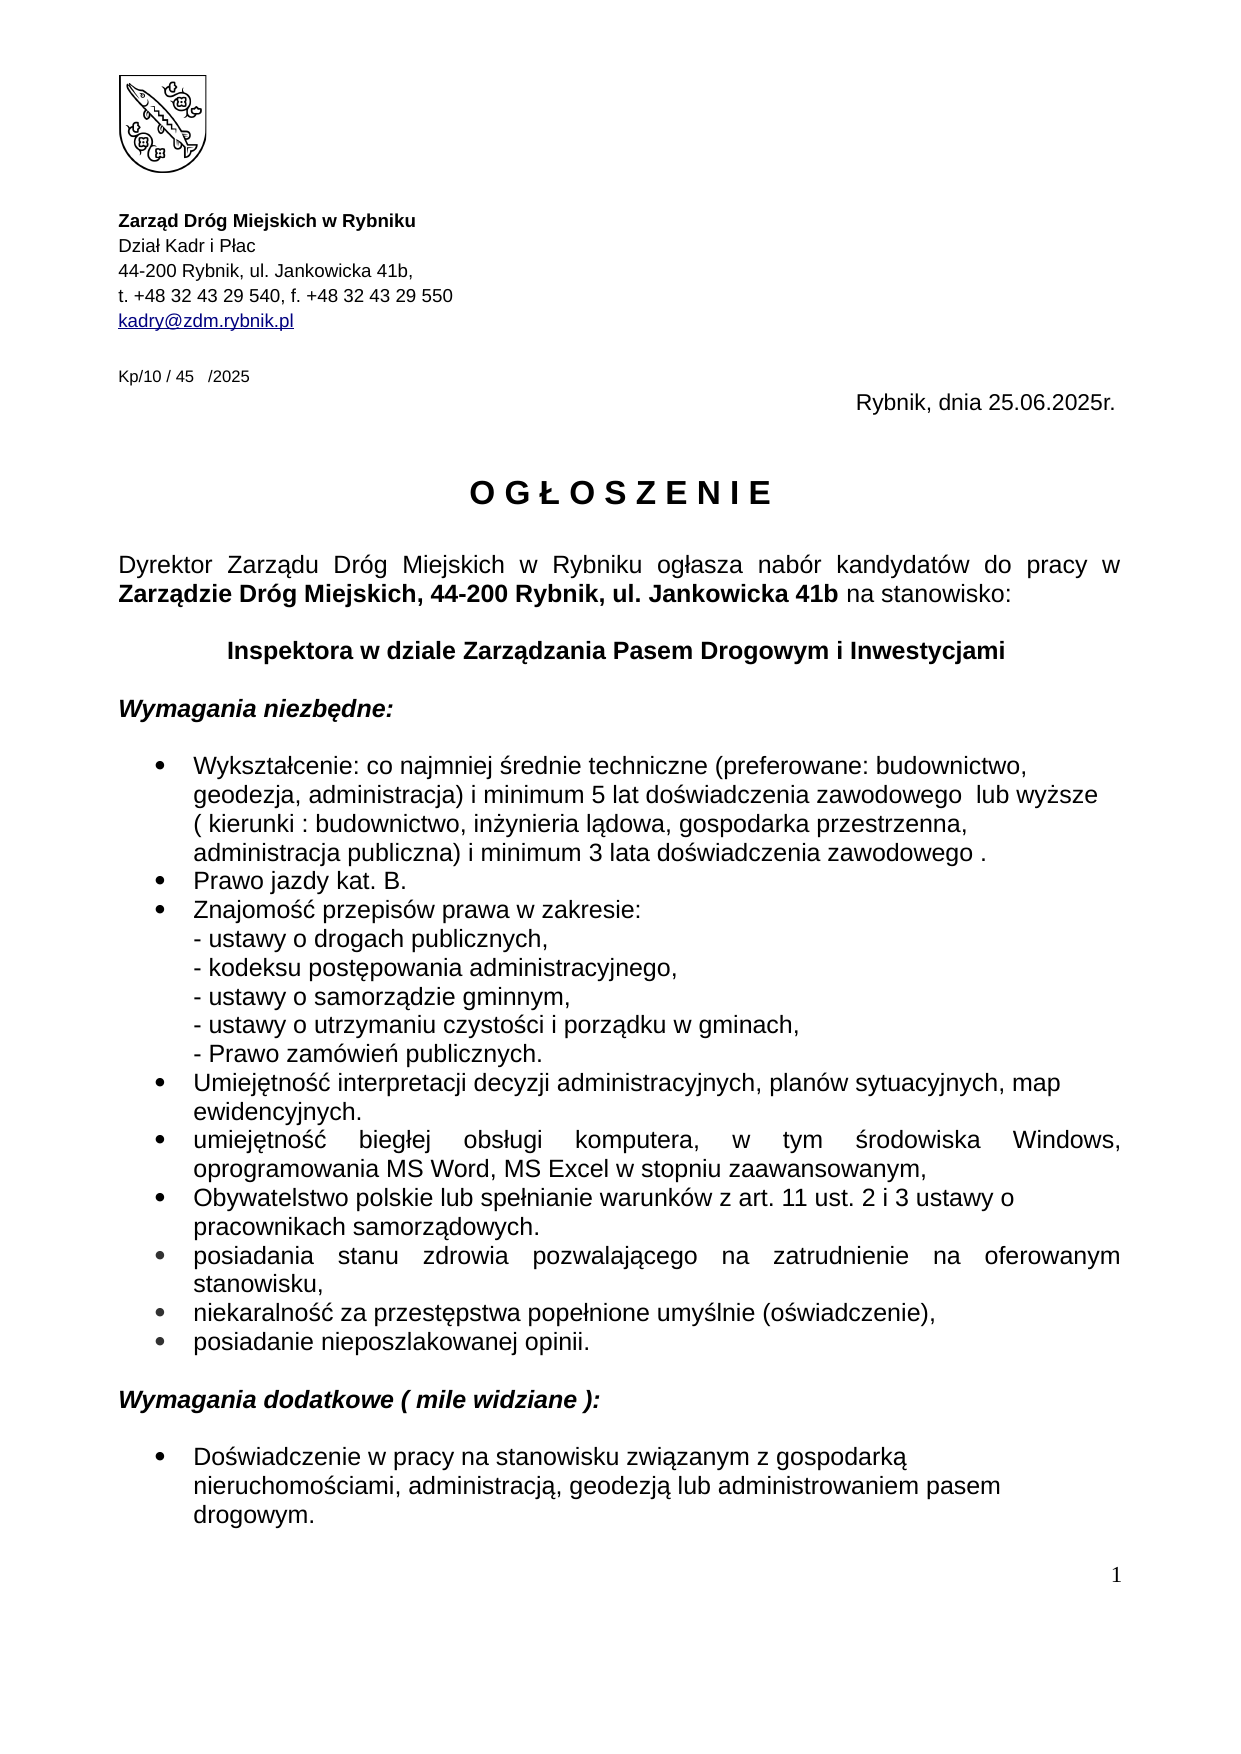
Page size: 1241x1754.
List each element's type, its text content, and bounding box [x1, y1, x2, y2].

list Obywatelstwo polskie lub spełnianie warunków z art. 11 ust. 2 i 3 ustawy o pracownikach samorządowych. [156, 1183, 1122, 1241]
text Dział Kadr i Płac [118, 235, 1122, 257]
list - Prawo zamówień publicznych. [156, 1039, 1122, 1068]
text Dyrektor Zarządu Dróg Miejskich w Rybniku ogłasza nabór kandydatów do pracy w Zarządzie Dróg Miejskich, 44-200 Rybnik, ul. Jankowicka 41b na stanowisko: [118, 550, 1122, 607]
list - ustawy o utrzymaniu czystości i porządku w gminach, [156, 1010, 1122, 1039]
text Zarząd Dróg Miejskich w Rybniku [118, 210, 1122, 232]
list niekaralność za przestępstwa popełnione umyślnie (oświadczenie), [156, 1298, 1122, 1327]
list - ustawy o samorządzie gminnym, [156, 982, 1122, 1010]
list posiadanie nieposzlakowanej opinii. [156, 1327, 1122, 1356]
list - ustawy o drogach publicznych, [156, 924, 1122, 953]
list posiadania stanu zdrowia pozwalającego na zatrudnienie na oferowanym stanowisku, [156, 1241, 1122, 1298]
text Rybnik, dnia 25.06.2025r. [782, 389, 1122, 416]
text t. +48 32 43 29 540, f. +48 32 43 29 550 [118, 285, 1122, 306]
list Prawo jazdy kat. B. [156, 866, 1122, 895]
list Znajomość przepisów prawa w zakresie: [156, 895, 1122, 924]
text O G Ł O S Z E N I E [118, 473, 1122, 512]
list Umiejętność interpretacji decyzji administracyjnych, planów sytuacyjnych, map ewidencyjnych. [156, 1068, 1122, 1125]
text Wymagania dodatkowe ( mile widziane ): [118, 1385, 1122, 1413]
text Kp/10 / 45 /2025 [118, 367, 1122, 386]
list umiejętność biegłej obsługi komputera, w tym środowiska Windows, oprogramowania MS Word, MS Excel w stopniu zaawansowanym, [156, 1125, 1122, 1183]
text 44-200 Rybnik, ul. Jankowicka 41b, [118, 260, 1122, 281]
picture [119, 75, 207, 173]
list Doświadczenie w pracy na stanowisku związanym z gospodarką nieruchomościami, administracją, geodezją lub administrowaniem pasem drogowym. [156, 1442, 1122, 1528]
list Wykształcenie: co najmniej średnie techniczne (preferowane: budownictwo, geodezja, administracja) i minimum 5 lat doświadczenia zawodowego lub wyższe ( kierunki : budownictwo, inżynieria lądowa, gospodarka przestrzenna, administracja publiczna) i minimum 3 lata doświadczenia zawodowego . [156, 751, 1122, 866]
list - kodeksu postępowania administracyjnego, [156, 953, 1122, 982]
text Wymagania niezbędne: [118, 694, 1122, 722]
text Inspektora w dziale Zarządzania Pasem Drogowym i Inwestycjami [118, 636, 1122, 665]
text kadry@zdm.rybnik.pl [118, 309, 1122, 331]
